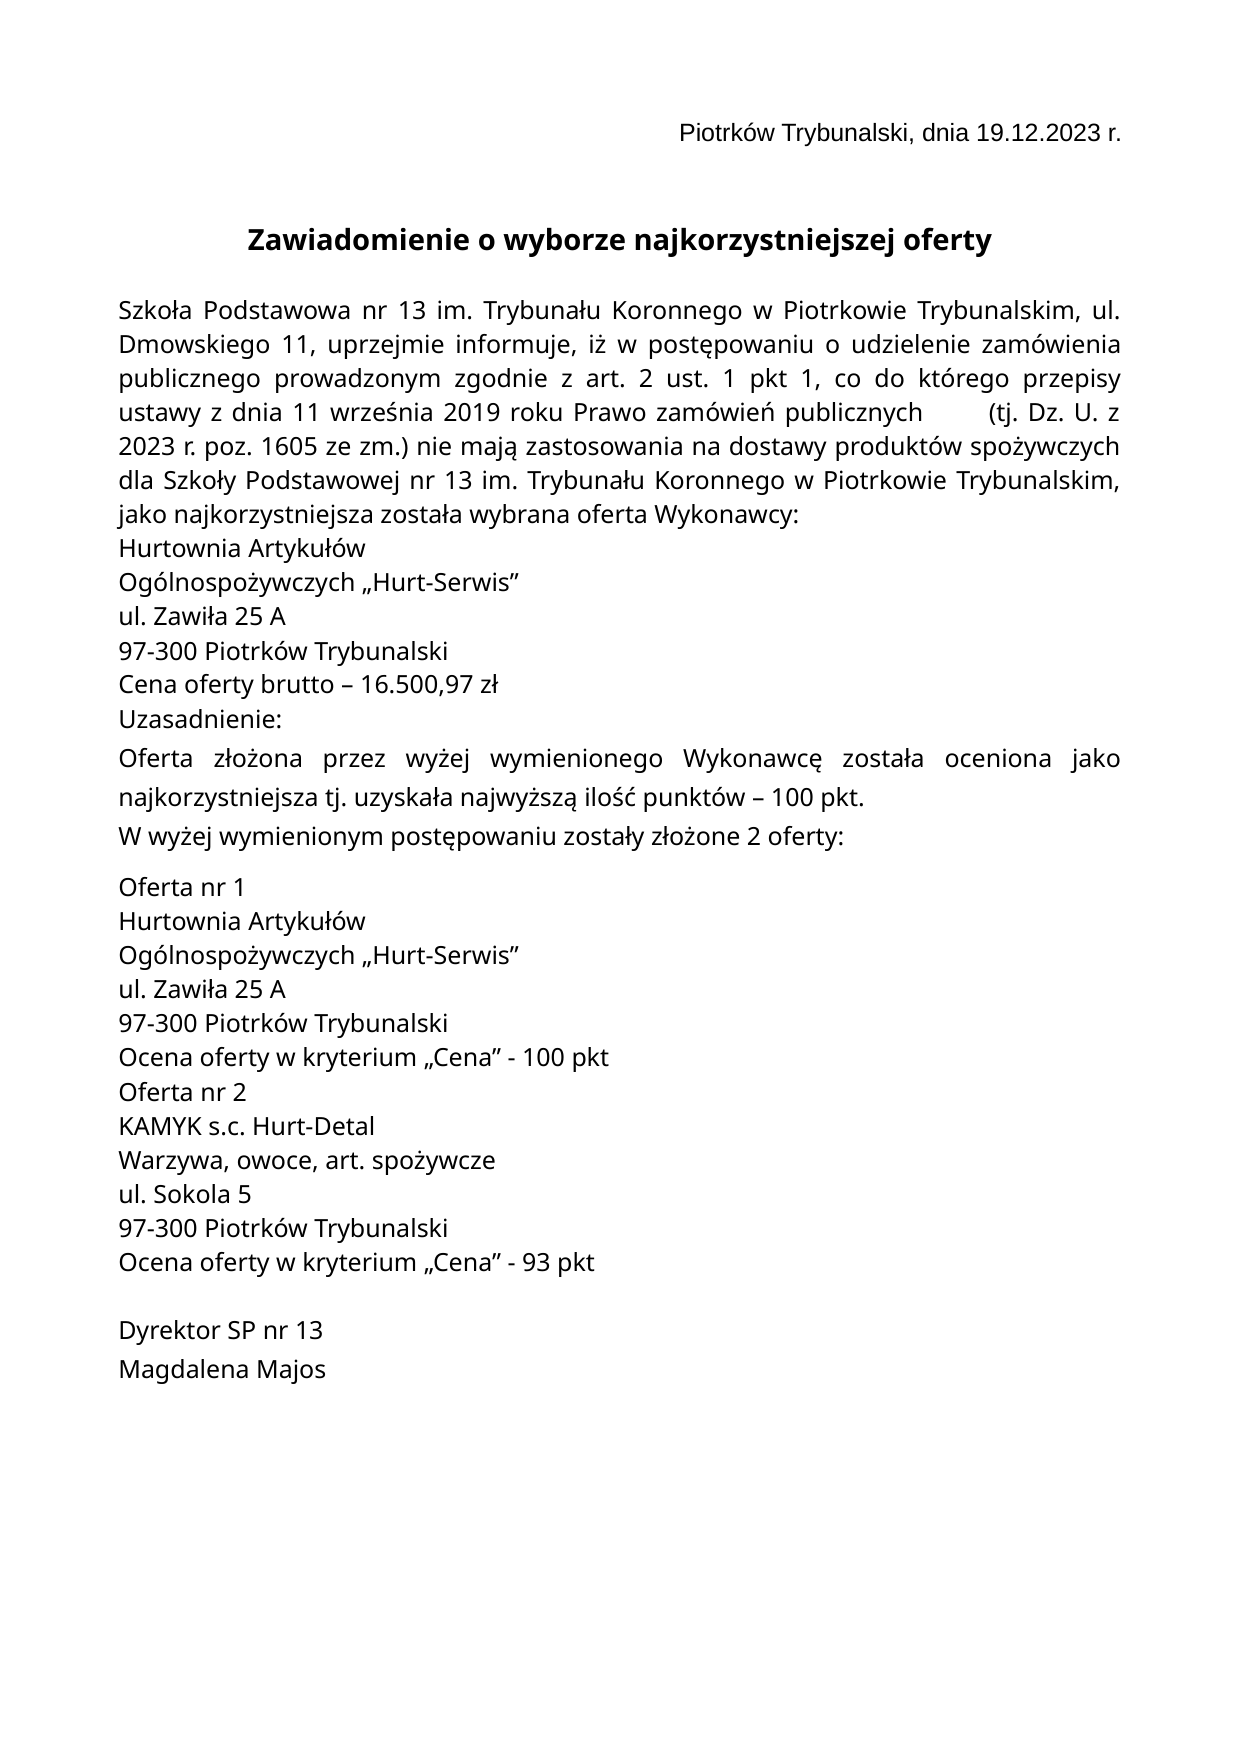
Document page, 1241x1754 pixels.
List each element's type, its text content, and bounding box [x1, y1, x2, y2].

text 97-300 Piotrków Trybunalski [118, 633, 1122, 667]
text Uzasadnienie: [118, 701, 1122, 735]
text Szkoła Podstawowa nr 13 im. Trybunału Koronnego w Piotrkowie Trybunalskim, ul. Dmowskiego 11, uprzejmie informuje, iż w postępowaniu o udzielenie zamówienia publicznego prowadzonym zgodnie z art. 2 ust. 1 pkt 1, co do którego przepisy ustawy z dnia 11 września 2019 roku Prawo zamówień publicznych (tj. Dz. U. z 2023 r. poz. 1605 ze zm.) nie mają zastosowania na dostawy produktów spożywczych dla Szkoły Podstawowej nr 13 im. Trybunału Koronnego w Piotrkowie Trybunalskim, jako najkorzystniejsza została wybrana oferta Wykonawcy: [118, 292, 1122, 531]
text Oferta nr 2 [118, 1074, 1122, 1108]
text W wyżej wymienionym postępowaniu zostały złożone 2 oferty: [118, 819, 1122, 853]
text Piotrków Trybunalski, dnia 19.12.2023 r. [118, 118, 1122, 147]
text Ocena oferty w kryterium „Cena” - 100 pkt [118, 1040, 1122, 1074]
text ul. Zawiła 25 A [118, 599, 1122, 633]
text Ocena oferty w kryterium „Cena” - 93 pkt [118, 1244, 1122, 1278]
text Hurtownia Artykułów [118, 904, 1122, 938]
text Ogólnospożywczych „Hurt-Serwis” [118, 565, 1122, 599]
text 97-300 Piotrków Trybunalski [118, 1006, 1122, 1040]
text Warzywa, owoce, art. spożywcze [118, 1142, 1122, 1176]
text Cena oferty brutto – 16.500,97 zł [118, 667, 1122, 701]
text ul. Zawiła 25 A [118, 972, 1122, 1006]
text Dyrektor SP nr 13 [118, 1313, 1122, 1347]
text Ogólnospożywczych „Hurt-Serwis” [118, 938, 1122, 972]
text KAMYK s.c. Hurt-Detal [118, 1108, 1122, 1142]
text Hurtownia Artykułów [118, 531, 1122, 565]
text Oferta nr 1 [118, 870, 1122, 904]
text Oferta złożona przez wyżej wymienionego Wykonawcę została oceniona jako najkorzystniejsza tj. uzyskała najwyższą ilość punktów – 100 pkt. [118, 740, 1122, 814]
text ul. Sokola 5 [118, 1176, 1122, 1210]
text Magdalena Majos [118, 1352, 1122, 1386]
text Zawiadomienie o wyborze najkorzystniejszej oferty [118, 219, 1122, 258]
text 97-300 Piotrków Trybunalski [118, 1210, 1122, 1244]
